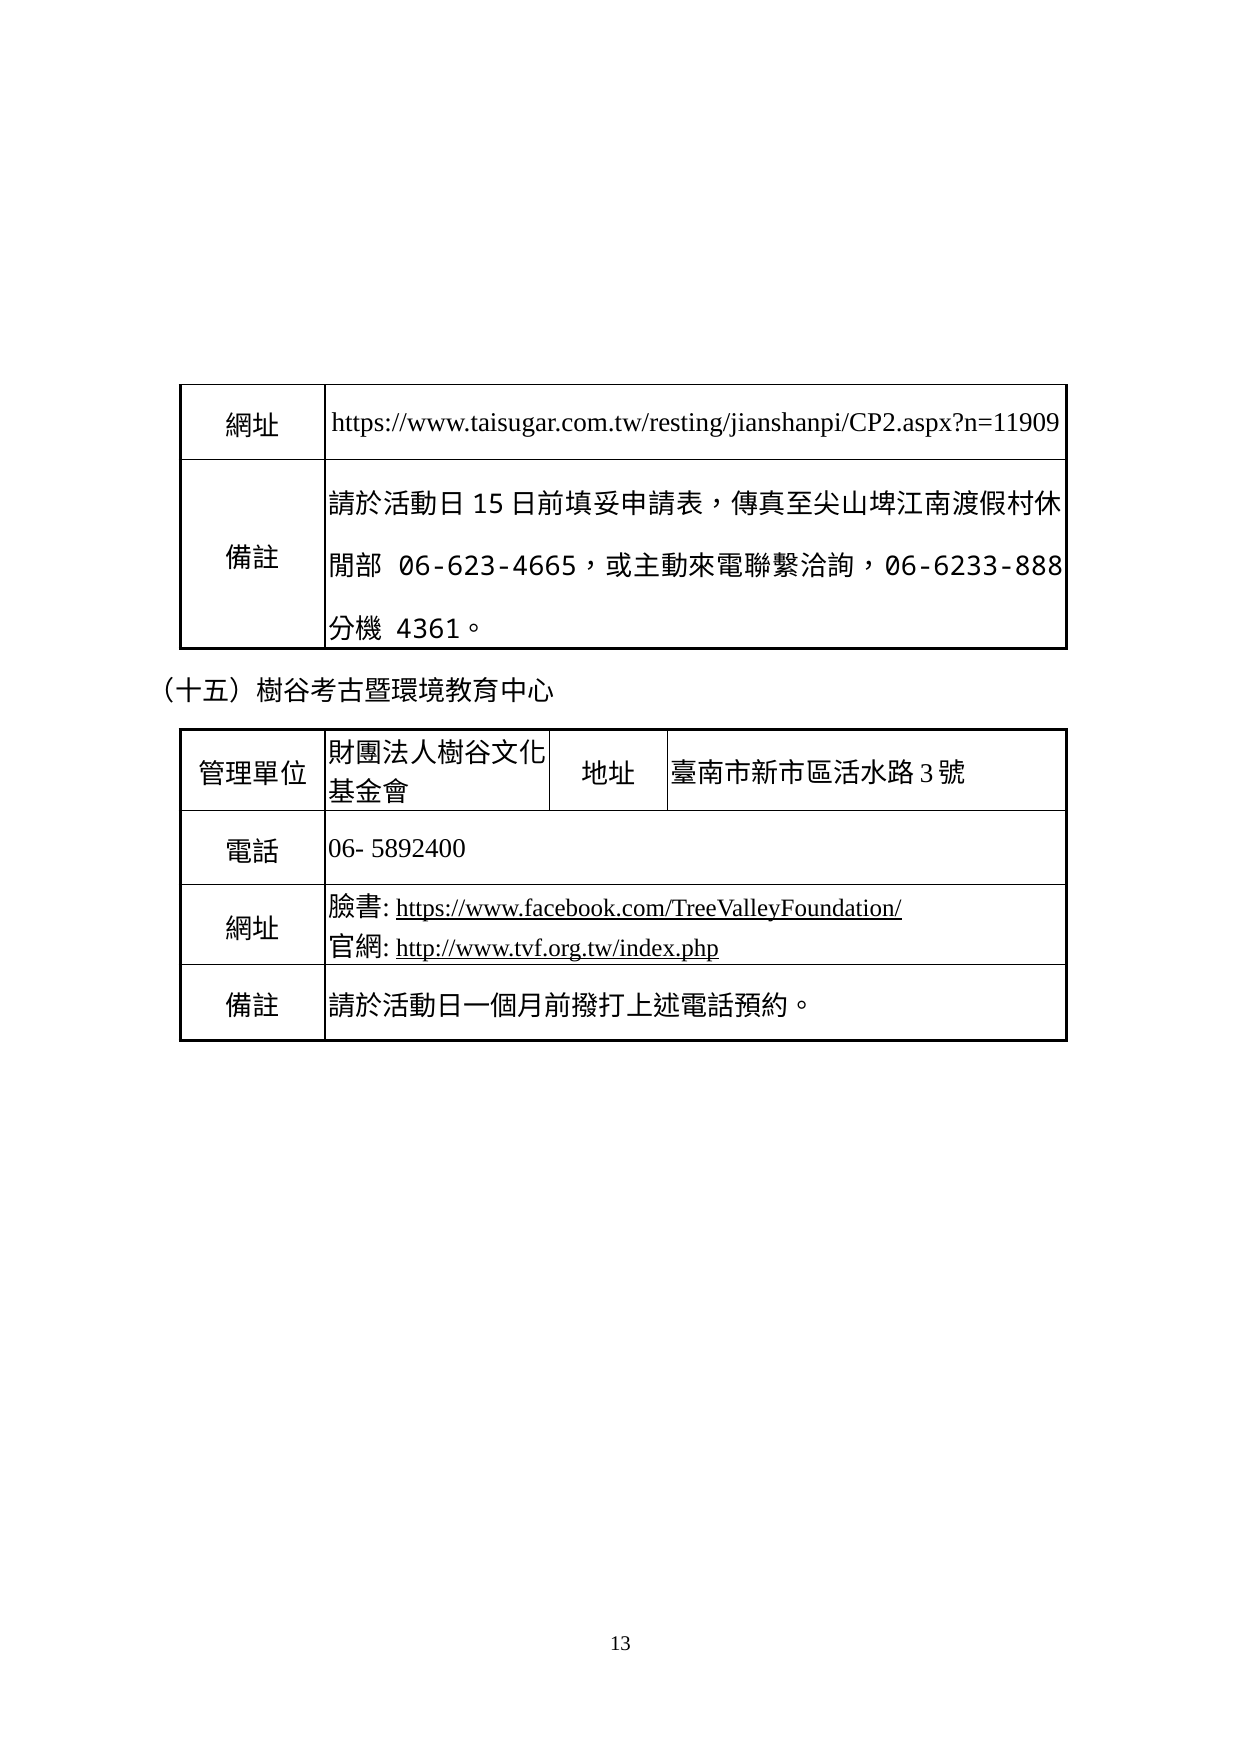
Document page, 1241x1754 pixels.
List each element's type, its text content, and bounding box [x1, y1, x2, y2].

table_cell 備註 [182, 460, 324, 647]
table_header 地址 [550, 731, 667, 810]
table_cell 網址 [182, 885, 324, 964]
table_cell 網址 [182, 385, 324, 459]
table_cell https://www.taisugar.com.tw/resting/jianshanpi/CP2.aspx?n=11909 [326, 385, 1065, 459]
table_header 財團法人樹谷文化基金會 [326, 731, 549, 810]
table_cell 請於活動日一個月前撥打上述電話預約。 [326, 965, 1065, 1038]
table_header 管理單位 [182, 731, 324, 810]
table_header 臺南市新市區活水路3號 [668, 731, 1065, 810]
table_cell 電話 [182, 811, 324, 884]
table_cell 臉書: https://www.facebook.com/TreeValleyFoundation/ 官網: http://www.tvf.org.tw/index.php [326, 885, 1065, 964]
text （十五）樹谷考古暨環境教育中心 [148, 669, 1092, 708]
table_cell 06- 5892400 [326, 811, 1065, 884]
table_cell 備註 [182, 965, 324, 1038]
